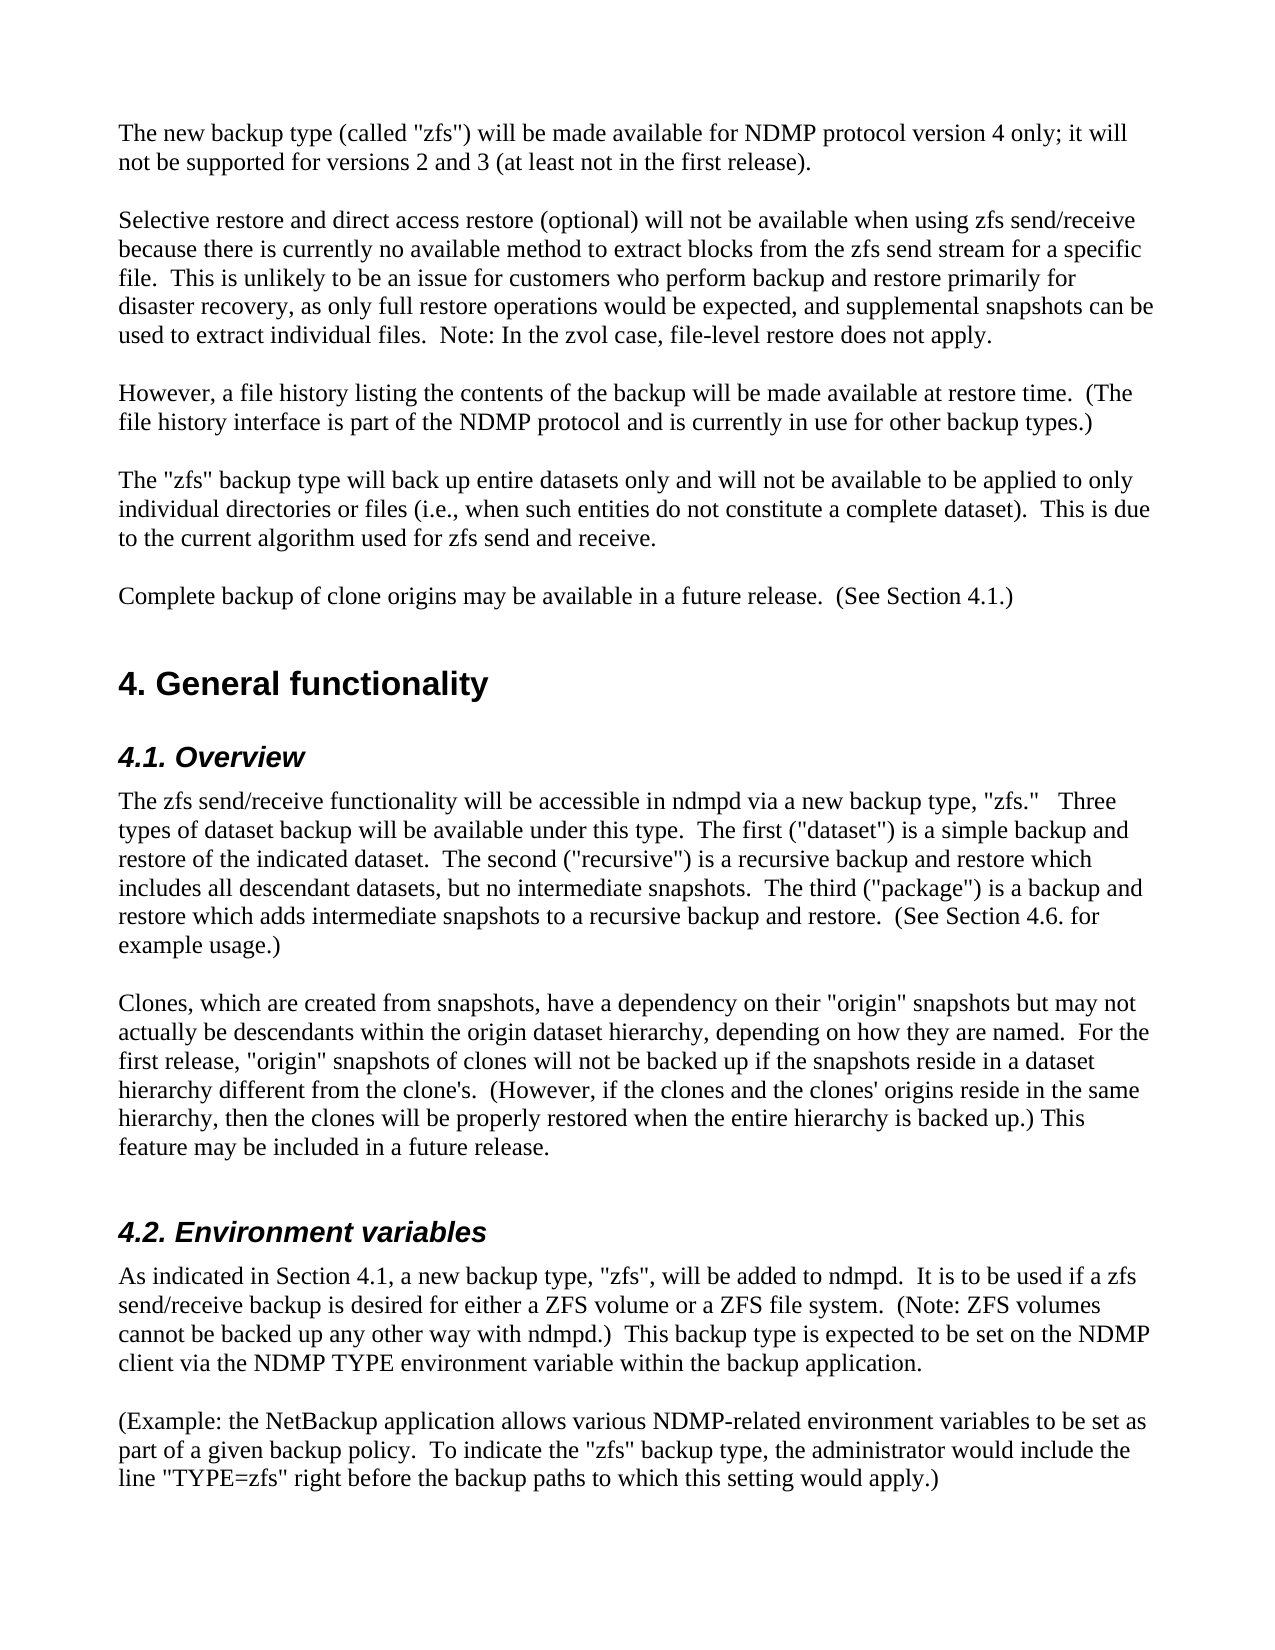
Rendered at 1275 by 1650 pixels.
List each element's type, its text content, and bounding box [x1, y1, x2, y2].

text The new backup type (called "zfs") will be made available for NDMP protocol version 4 only; it will not be supported for versions 2 and 3 (at least not in the first release). [118, 118, 1157, 176]
subtitle 4.2. Environment variables [118, 1215, 1157, 1249]
text Clones, which are created from snapshots, have a dependency on their "origin" snapshots but may not actually be descendants within the origin dataset hierarchy, depending on how they are named. For the first release, "origin" snapshots of clones will not be backed up if the snapshots reside in a dataset hierarchy different from the clone's. (However, if the clones and the clones' origins reside in the same hierarchy, then the clones will be properly restored when the entire hierarchy is backed up.) This feature may be included in a future release. [118, 988, 1157, 1161]
text However, a file history listing the contents of the backup will be made available at restore time. (The file history interface is part of the NDMP protocol and is currently in use for other backup types.) [118, 378, 1157, 436]
text Selective restore and direct access restore (optional) will not be available when using zfs send/receive because there is currently no available method to extract blocks from the zfs send stream for a specific file. This is unlikely to be an issue for customers who perform backup and restore primarily for disaster recovery, as only full restore operations would be expected, and supplemental snapshots can be used to extract individual files. Note: In the zvol case, file-level restore does not apply. [118, 205, 1157, 349]
subtitle 4.1. Overview [118, 740, 1157, 774]
text The "zfs" backup type will back up entire datasets only and will not be available to be applied to only individual directories or files (i.e., when such entities do not constitute a complete dataset). This is due to the current algorithm used for zfs send and receive. [118, 465, 1157, 552]
subtitle 4. General functionality [118, 664, 1157, 703]
text As indicated in Section 4.1, a new backup type, "zfs", will be added to ndmpd. It is to be used if a zfs send/receive backup is desired for either a ZFS volume or a ZFS file system. (Note: ZFS volumes cannot be backed up any other way with ndmpd.) This backup type is expected to be set on the NDMP client via the NDMP TYPE environment variable within the backup application. [118, 1261, 1157, 1376]
text The zfs send/receive functionality will be accessible in ndmpd via a new backup type, "zfs." Three types of dataset backup will be available under this type. The first ("dataset") is a simple backup and restore of the indicated dataset. The second ("recursive") is a recursive backup and restore which includes all descendant datasets, but no intermediate snapshots. The third ("package") is a backup and restore which adds intermediate snapshots to a recursive backup and restore. (See Section 4.6. for example usage.) [118, 786, 1157, 959]
text (Example: the NetBackup application allows various NDMP-related environment variables to be set as part of a given backup policy. To indicate the "zfs" backup type, the administrator would include the line "TYPE=zfs" right before the backup paths to which this setting would apply.) [118, 1406, 1157, 1492]
text Complete backup of clone origins may be available in a future release. (See Section 4.1.) [118, 581, 1157, 610]
